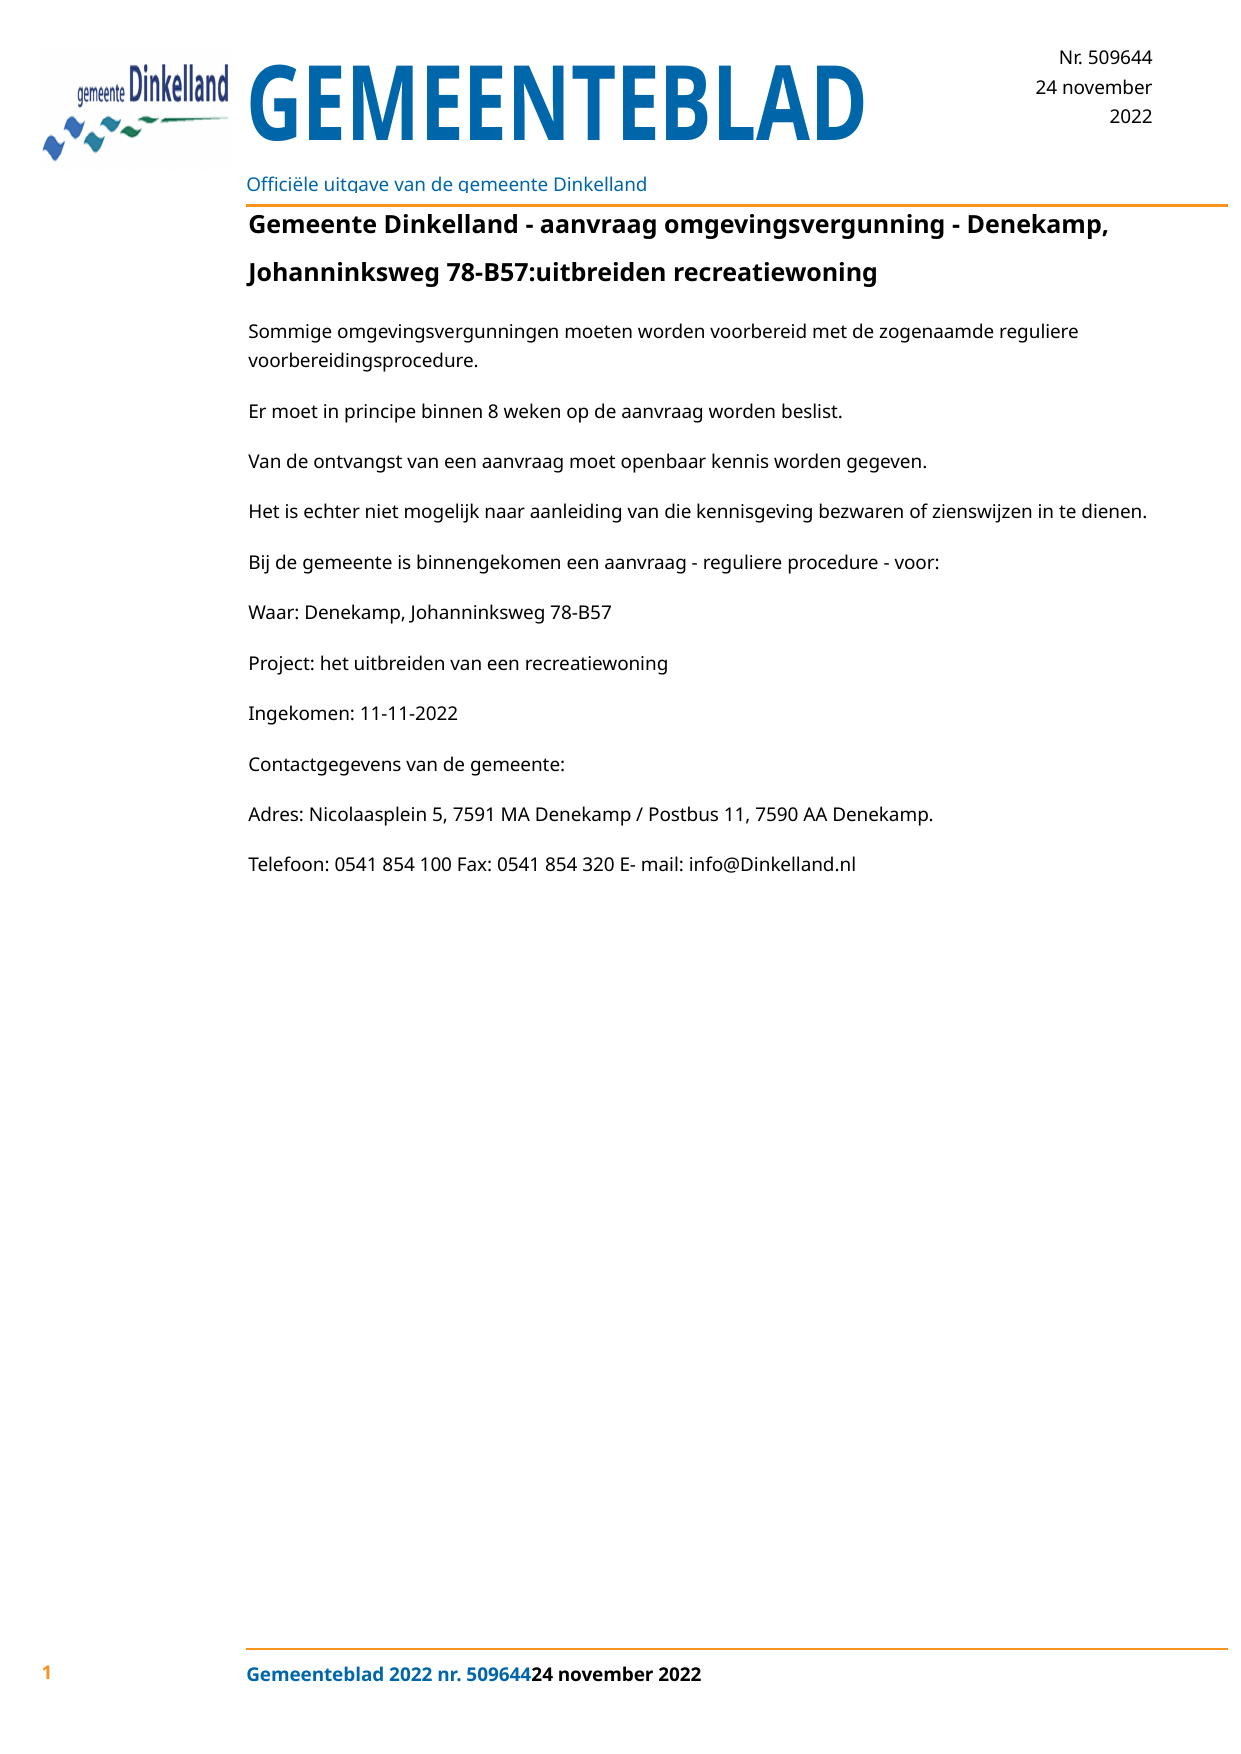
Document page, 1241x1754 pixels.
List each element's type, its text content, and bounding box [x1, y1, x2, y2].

text Project: het uitbreiden van een recreatiewoning [248, 650, 1152, 676]
text Van de ontvangst van een aanvraag moet openbaar kennis worden gegeven. [248, 448, 1152, 474]
text Bij de gemeente is binnengekomen een aanvraag - reguliere procedure - voor: [248, 549, 1152, 575]
picture [41, 47, 231, 172]
text Het is echter niet mogelijk naar aanleiding van die kennisgeving bezwaren of zienswijzen in te dienen. [248, 499, 1152, 524]
text Sommige omgevingsvergunningen moeten worden voorbereid met de zogenaamde reguliere voorbereidingsprocedure. [248, 318, 1152, 373]
text Adres: Nicolaasplein 5, 7591 MA Denekamp / Postbus 11, 7590 AA Denekamp. [248, 801, 1152, 827]
text Ingekomen: 11-11-2022 [248, 700, 1152, 726]
text Contactgegevens van de gemeente: [248, 751, 1152, 777]
text Telefoon: 0541 854 100 Fax: 0541 854 320 E- mail: info@Dinkelland.nl [248, 852, 1152, 877]
text Waar: Denekamp, Johanninksweg 78-B57 [248, 599, 1152, 625]
text Gemeente Dinkelland - aanvraag omgevingsvergunning - Denekamp, Johanninksweg 78-B57:uitbreiden recreatiewoning [248, 207, 1152, 288]
text Er moet in principe binnen 8 weken op de aanvraag worden beslist. [248, 398, 1152, 424]
